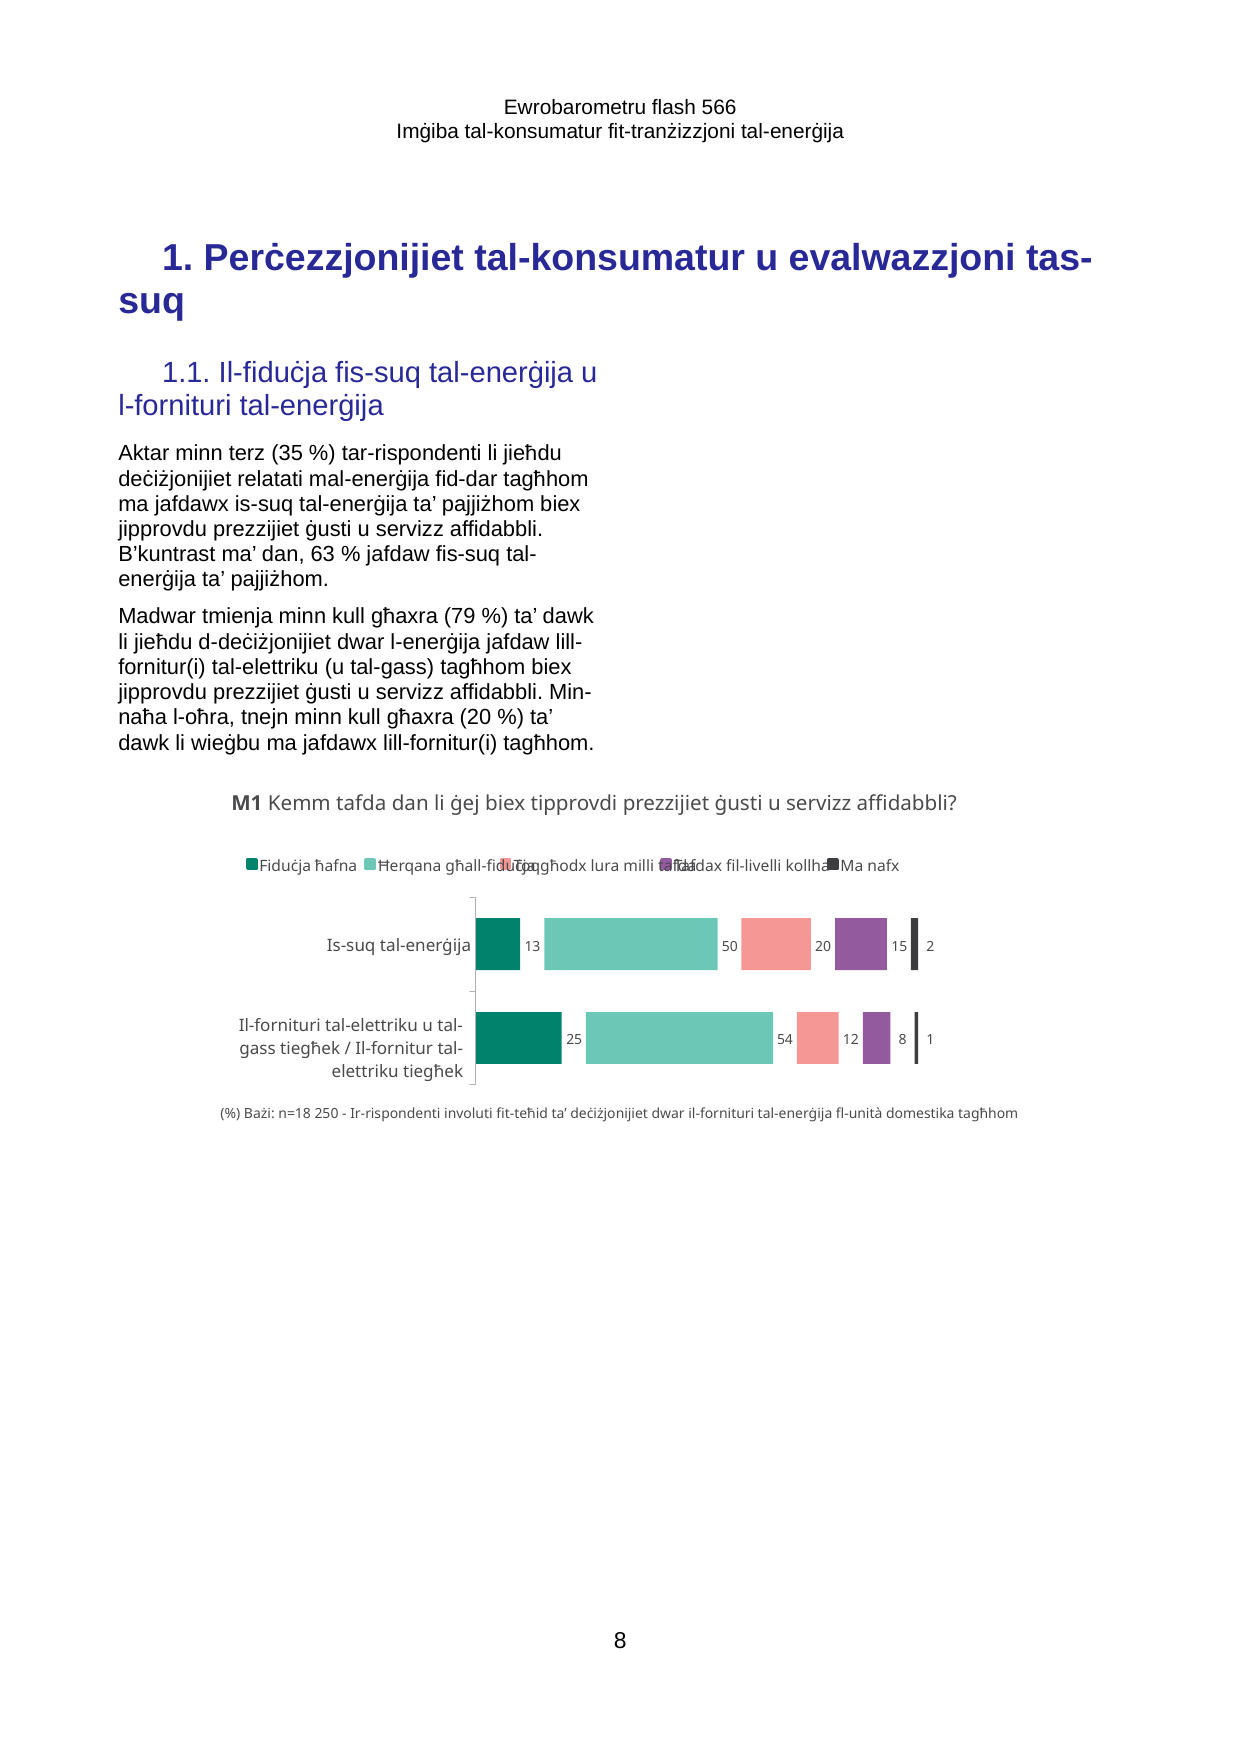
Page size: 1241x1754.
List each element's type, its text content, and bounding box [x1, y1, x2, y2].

subtitle 1. Perċezzjonijiet tal-konsumatur u evalwazzjoni tas-suq [118, 235, 1122, 321]
text Madwar tmienja minn kull għaxra (79 %) ta’ dawk li jieħdu d-deċiżjonijiet dwar l-enerġija jafdaw lill-fornitur(i) tal-elettriku (u tal-gass) tagħhom biex jipprovdu prezzijiet ġusti u servizz affidabbli. Min-naħa l-oħra, tnejn minn kull għaxra (20 %) ta’ dawk li wieġbu ma jafdawx lill-fornitur(i) tagħhom. [118, 603, 605, 754]
subtitle 1.1. Il-fiduċja fis-suq tal-enerġija u l-fornituri tal-enerġija [118, 355, 605, 422]
text Aktar minn terz (35 %) tar-rispondenti li jieħdu deċiżjonijiet relatati mal-enerġija fid-dar tagħhom ma jafdawx is-suq tal-enerġija ta’ pajjiżhom biex jipprovdu prezzijiet ġusti u servizz affidabbli. B’kuntrast ma’ dan, 63 % jafdaw fis-suq tal-enerġija ta’ pajjiżhom. [118, 440, 605, 591]
